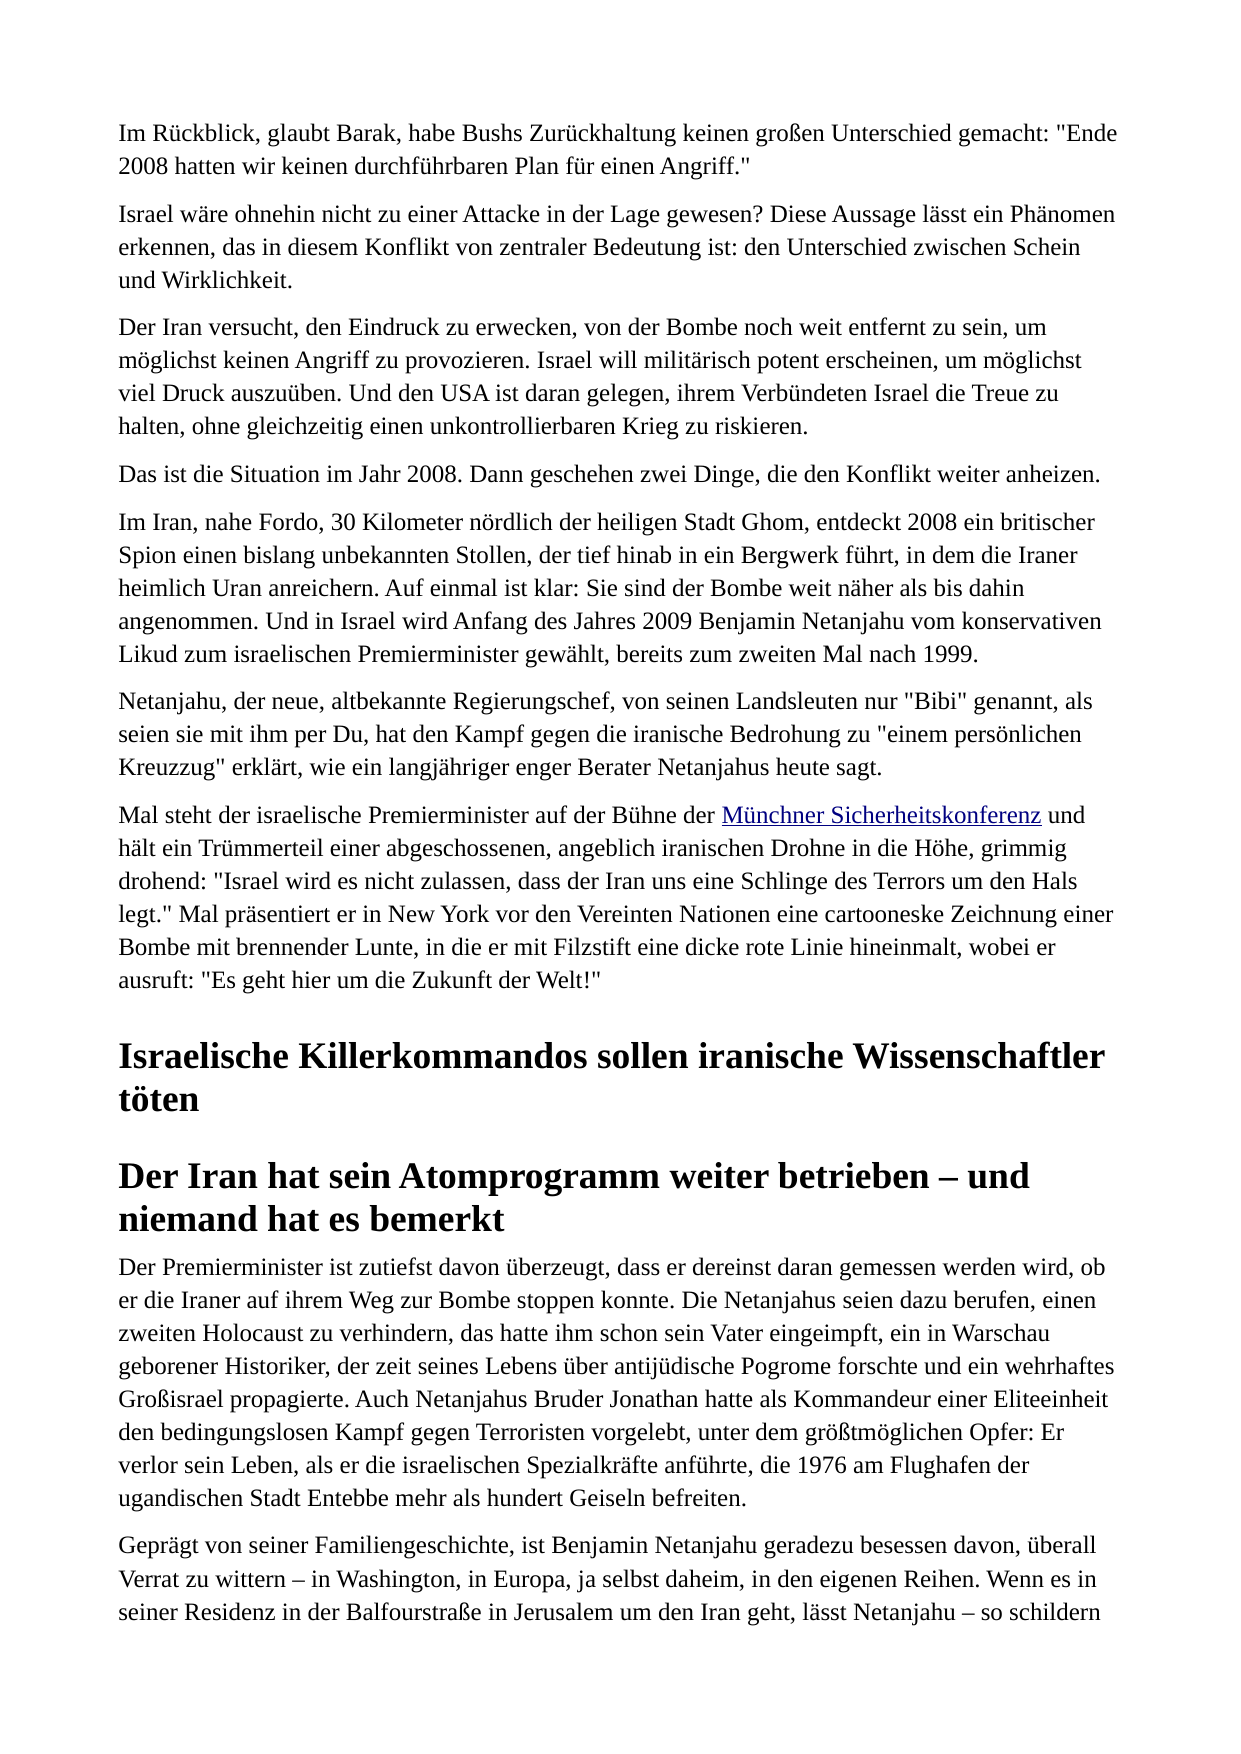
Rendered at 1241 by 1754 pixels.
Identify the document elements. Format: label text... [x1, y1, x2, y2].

text Das ist die Situation im Jahr 2008. Dann geschehen zwei Dinge, die den Konflikt weiter anheizen. [118, 459, 1122, 488]
text Geprägt von seiner Familiengeschichte, ist Benjamin Netanjahu geradezu besessen davon, überall Verrat zu wittern – in Washington, in Europa, ja selbst daheim, in den eigenen Reihen. Wenn es in seiner Residenz in der Balfourstraße in Jerusalem um den Iran geht, lässt Netanjahu – so schildern [118, 1531, 1122, 1625]
text Netanjahu, der neue, altbekannte Regierungschef, von seinen Landsleuten nur "Bibi" genannt, als seien sie mit ihm per Du, hat den Kampf gegen die iranische Bedrohung zu "einem persönlichen Kreuzzug" erklärt, wie ein langjähriger enger Berater Netanjahus heute sagt. [118, 686, 1122, 781]
subtitle Israelische Killerkommandos sollen iranische Wissenschaftler töten [118, 1033, 1122, 1120]
text Mal steht der israelische Premierminister auf der Bühne der Münchner Sicherheitskonferenz und hält ein Trümmerteil einer abgeschossenen, angeblich iranischen Drohne in die Höhe, grimmig drohend: "Israel wird es nicht zulassen, dass der Iran uns eine Schlinge des Terrors um den Hals legt." Mal präsentiert er in New York vor den Vereinten Nationen eine cartooneske Zeichnung einer Bombe mit brennender Lunte, in die er mit Filzstift eine dicke rote Linie hineinmalt, wobei er ausruft: "Es geht hier um die Zukunft der Welt!" [118, 800, 1122, 994]
subtitle Der Iran hat sein Atomprogramm weiter betrieben – und niemand hat es bemerkt [118, 1153, 1122, 1239]
text Im Iran, nahe Fordo, 30 Kilometer nördlich der heiligen Stadt Ghom, entdeckt 2008 ein britischer Spion einen bislang unbekannten Stollen, der tief hinab in ein Bergwerk führt, in dem die Iraner heimlich Uran anreichern. Auf einmal ist klar: Sie sind der Bombe weit näher als bis dahin angenommen. Und in Israel wird Anfang des Jahres 2009 Benjamin Netanjahu vom konservativen Likud zum israelischen Premierminister gewählt, bereits zum zweiten Mal nach 1999. [118, 507, 1122, 667]
text Israel wäre ohnehin nicht zu einer Attacke in der Lage gewesen? Diese Aussage lässt ein Phänomen erkennen, das in diesem Konflikt von zentraler Bedeutung ist: den Unterschied zwischen Schein und Wirklichkeit. [118, 199, 1122, 293]
text Der Premierminister ist zutiefst davon überzeugt, dass er dereinst daran gemessen werden wird, ob er die Iraner auf ihrem Weg zur Bombe stoppen konnte. Die Netanjahus seien dazu berufen, einen zweiten Holocaust zu verhindern, das hatte ihm schon sein Vater eingeimpft, ein in Warschau geborener Historiker, der zeit seines Lebens über antijüdische Pogrome forschte und ein wehrhaftes Großisrael propagierte. Auch Netanjahus Bruder Jonathan hatte als Kommandeur einer Eliteeinheit den bedingungslosen Kampf gegen Terroristen vorgelebt, unter dem größtmöglichen Opfer: Er verlor sein Leben, als er die israelischen Spezialkräfte anführte, die 1976 am Flughafen der ugandischen Stadt Entebbe mehr als hundert Geiseln befreiten. [118, 1252, 1122, 1512]
text Im Rückblick, glaubt Barak, habe Bushs Zurückhaltung keinen großen Unterschied gemacht: "Ende 2008 hatten wir keinen durchführbaren Plan für einen Angriff." [118, 118, 1122, 180]
text Der Iran versucht, den Eindruck zu erwecken, von der Bombe noch weit entfernt zu sein, um möglichst keinen Angriff zu provozieren. Israel will militärisch potent erscheinen, um möglichst viel Druck auszuüben. Und den USA ist daran gelegen, ihrem Verbündeten Israel die Treue zu halten, ohne gleichzeitig einen unkontrollierbaren Krieg zu riskieren. [118, 312, 1122, 440]
